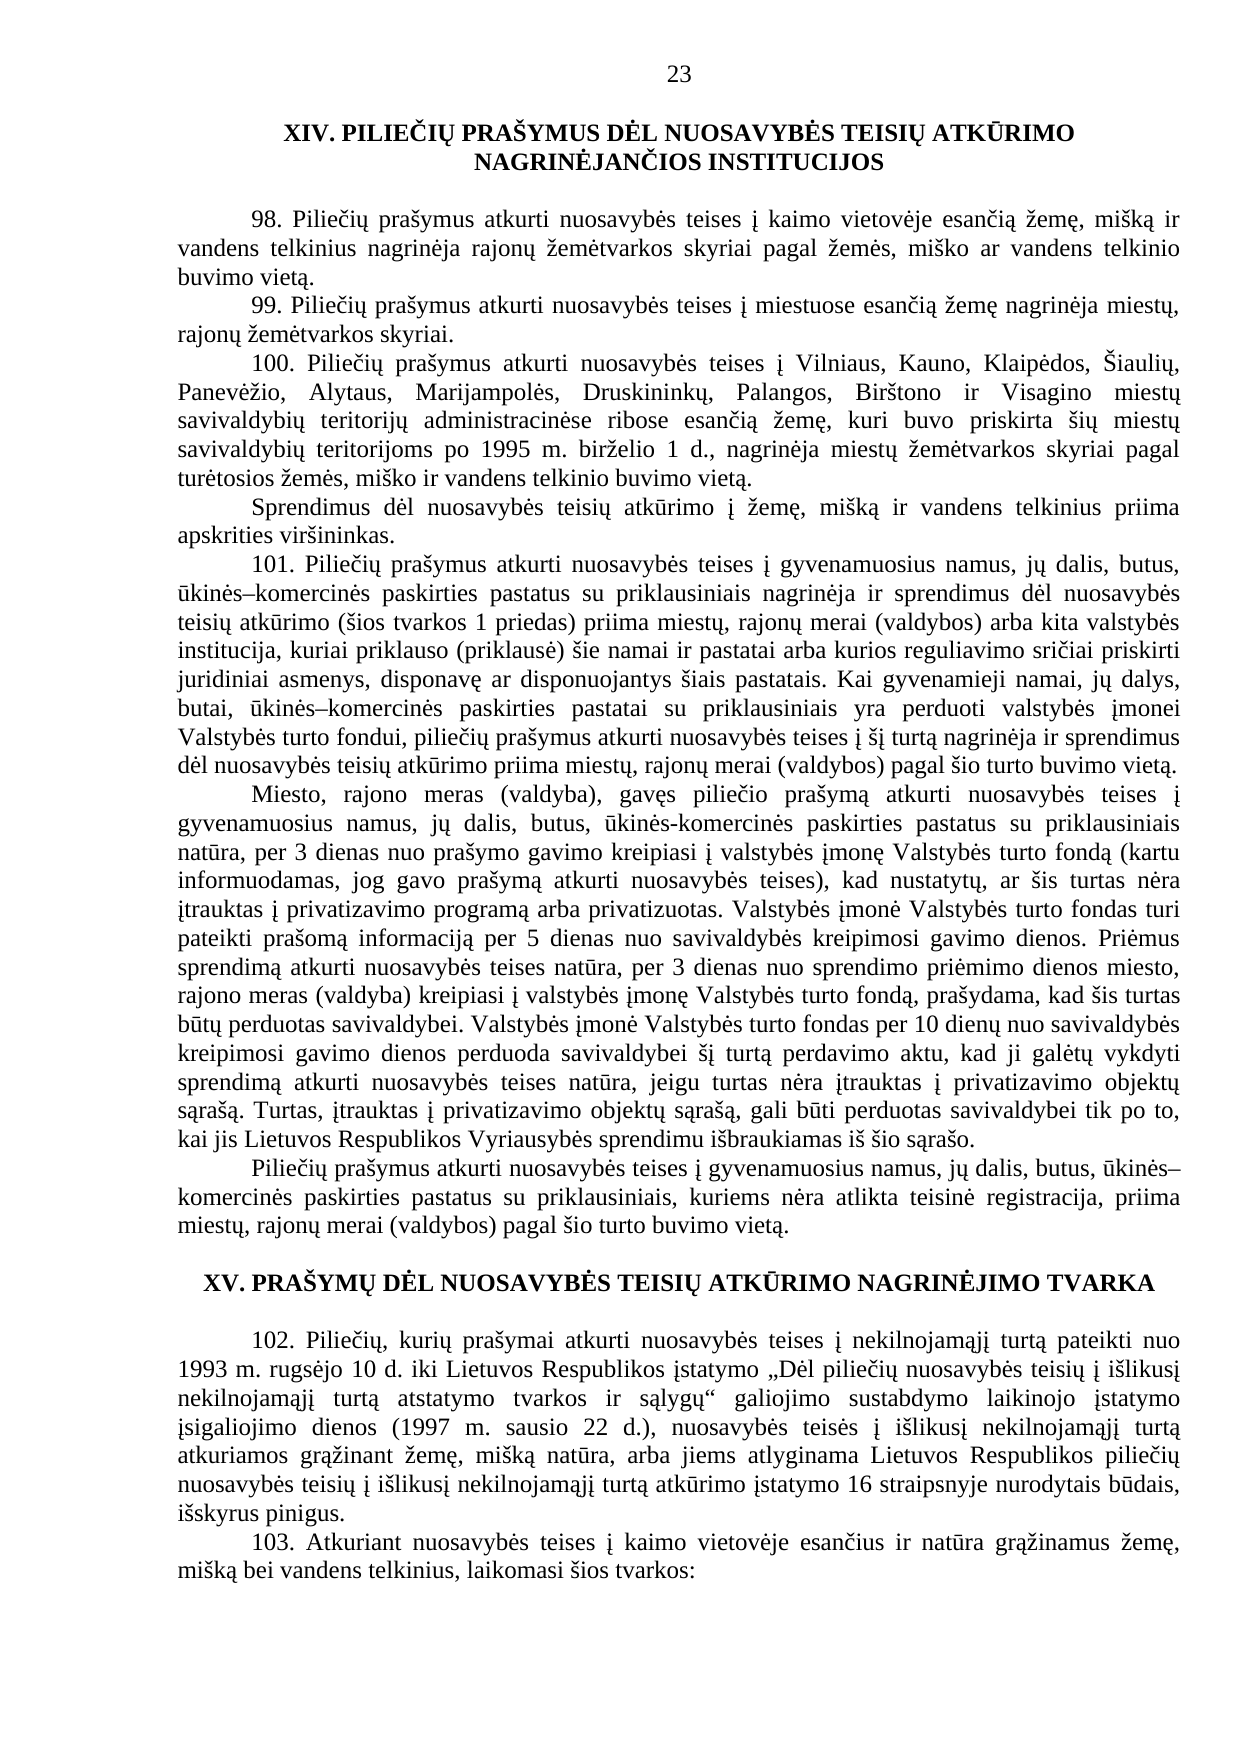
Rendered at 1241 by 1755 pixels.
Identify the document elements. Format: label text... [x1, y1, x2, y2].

text Miesto, rajono meras (valdyba), gavęs piliečio prašymą atkurti nuosavybės teises į gyvenamuosius namus, jų dalis, butus, ūkinės-komercinės paskirties pastatus su priklausiniais natūra, per 3 dienas nuo prašymo gavimo kreipiasi į valstybės įmonę Valstybės turto fondą (kartu informuodamas, jog gavo prašymą atkurti nuosavybės teises), kad nustatytų, ar šis turtas nėra įtrauktas į privatizavimo programą arba privatizuotas. Valstybės įmonė Valstybės turto fondas turi pateikti prašomą informaciją per 5 dienas nuo savivaldybės kreipimosi gavimo dienos. Priėmus sprendimą atkurti nuosavybės teises natūra, per 3 dienas nuo sprendimo priėmimo dienos miesto, rajono meras (valdyba) kreipiasi į valstybės įmonę Valstybės turto fondą, prašydama, kad šis turtas būtų perduotas savivaldybei. Valstybės įmonė Valstybės turto fondas per 10 dienų nuo savivaldybės kreipimosi gavimo dienos perduoda savivaldybei šį turtą perdavimo aktu, kad ji galėtų vykdyti sprendimą atkurti nuosavybės teises natūra, jeigu turtas nėra įtrauktas į privatizavimo objektų sąrašą. Turtas, įtrauktas į privatizavimo objektų sąrašą, gali būti perduotas savivaldybei tik po to, kai jis Lietuvos Respublikos Vyriausybės sprendimu išbraukiamas iš šio sąrašo. [177, 779, 1181, 1153]
text 99. Piliečių prašymus atkurti nuosavybės teises į miestuose esančią žemę nagrinėja miestų, rajonų žemėtvarkos skyriai. [177, 291, 1181, 348]
text 103. Atkuriant nuosavybės teises į kaimo vietovėje esančius ir natūra grąžinamus žemę, mišką bei vandens telkinius, laikomasi šios tvarkos: [177, 1527, 1181, 1584]
text 98. Piliečių prašymus atkurti nuosavybės teises į kaimo vietovėje esančią žemę, mišką ir vandens telkinius nagrinėja rajonų žemėtvarkos skyriai pagal žemės, miško ar vandens telkinio buvimo vietą. [177, 204, 1181, 291]
text 101. Piliečių prašymus atkurti nuosavybės teises į gyvenamuosius namus, jų dalis, butus, ūkinės–komercinės paskirties pastatus su priklausiniais nagrinėja ir sprendimus dėl nuosavybės teisių atkūrimo (šios tvarkos 1 priedas) priima miestų, rajonų merai (valdybos) arba kita valstybės institucija, kuriai priklauso (priklausė) šie namai ir pastatai arba kurios reguliavimo sričiai priskirti juridiniai asmenys, disponavę ar disponuojantys šiais pastatais. Kai gyvenamieji namai, jų dalys, butai, ūkinės–komercinės paskirties pastatai su priklausiniais yra perduoti valstybės įmonei Valstybės turto fondui, piliečių prašymus atkurti nuosavybės teises į šį turtą nagrinėja ir sprendimus dėl nuosavybės teisių atkūrimo priima miestų, rajonų merai (valdybos) pagal šio turto buvimo vietą. [177, 549, 1181, 779]
text Piliečių prašymus atkurti nuosavybės teises į gyvenamuosius namus, jų dalis, butus, ūkinės–komercinės paskirties pastatus su priklausiniais, kuriems nėra atlikta teisinė registracija, priima miestų, rajonų merai (valdybos) pagal šio turto buvimo vietą. [177, 1153, 1181, 1239]
text XIV. PILIEČIŲ PRAŠYMUS DĖL NUOSAVYBĖS TEISIŲ ATKŪRIMO NAGRINĖJANČIOS INSTITUCIJOS [177, 118, 1181, 176]
text 102. Piliečių, kurių prašymai atkurti nuosavybės teises į nekilnojamąjį turtą pateikti nuo 1993 m. rugsėjo 10 d. iki Lietuvos Respublikos įstatymo „Dėl piliečių nuosavybės teisių į išlikusį nekilnojamąjį turtą atstatymo tvarkos ir sąlygų“ galiojimo sustabdymo laikinojo įstatymo įsigaliojimo dienos (1997 m. sausio 22 d.), nuosavybės teisės į išlikusį nekilnojamąjį turtą atkuriamos grąžinant žemę, mišką natūra, arba jiems atlyginama Lietuvos Respublikos piliečių nuosavybės teisių į išlikusį nekilnojamąjį turtą atkūrimo įstatymo 16 straipsnyje nurodytais būdais, išskyrus pinigus. [177, 1326, 1181, 1527]
text 100. Piliečių prašymus atkurti nuosavybės teises į Vilniaus, Kauno, Klaipėdos, Šiaulių, Panevėžio, Alytaus, Marijampolės, Druskininkų, Palangos, Birštono ir Visagino miestų savivaldybių teritorijų administracinėse ribose esančią žemę, kuri buvo priskirta šių miestų savivaldybių teritorijoms po 1995 m. birželio 1 d., nagrinėja miestų žemėtvarkos skyriai pagal turėtosios žemės, miško ir vandens telkinio buvimo vietą. [177, 348, 1181, 492]
text XV. PRAŠYMŲ DĖL NUOSAVYBĖS TEISIŲ ATKŪRIMO NAGRINĖJIMO TVARKA [177, 1268, 1181, 1297]
text Sprendimus dėl nuosavybės teisių atkūrimo į žemę, mišką ir vandens telkinius priima apskrities viršininkas. [177, 492, 1181, 549]
